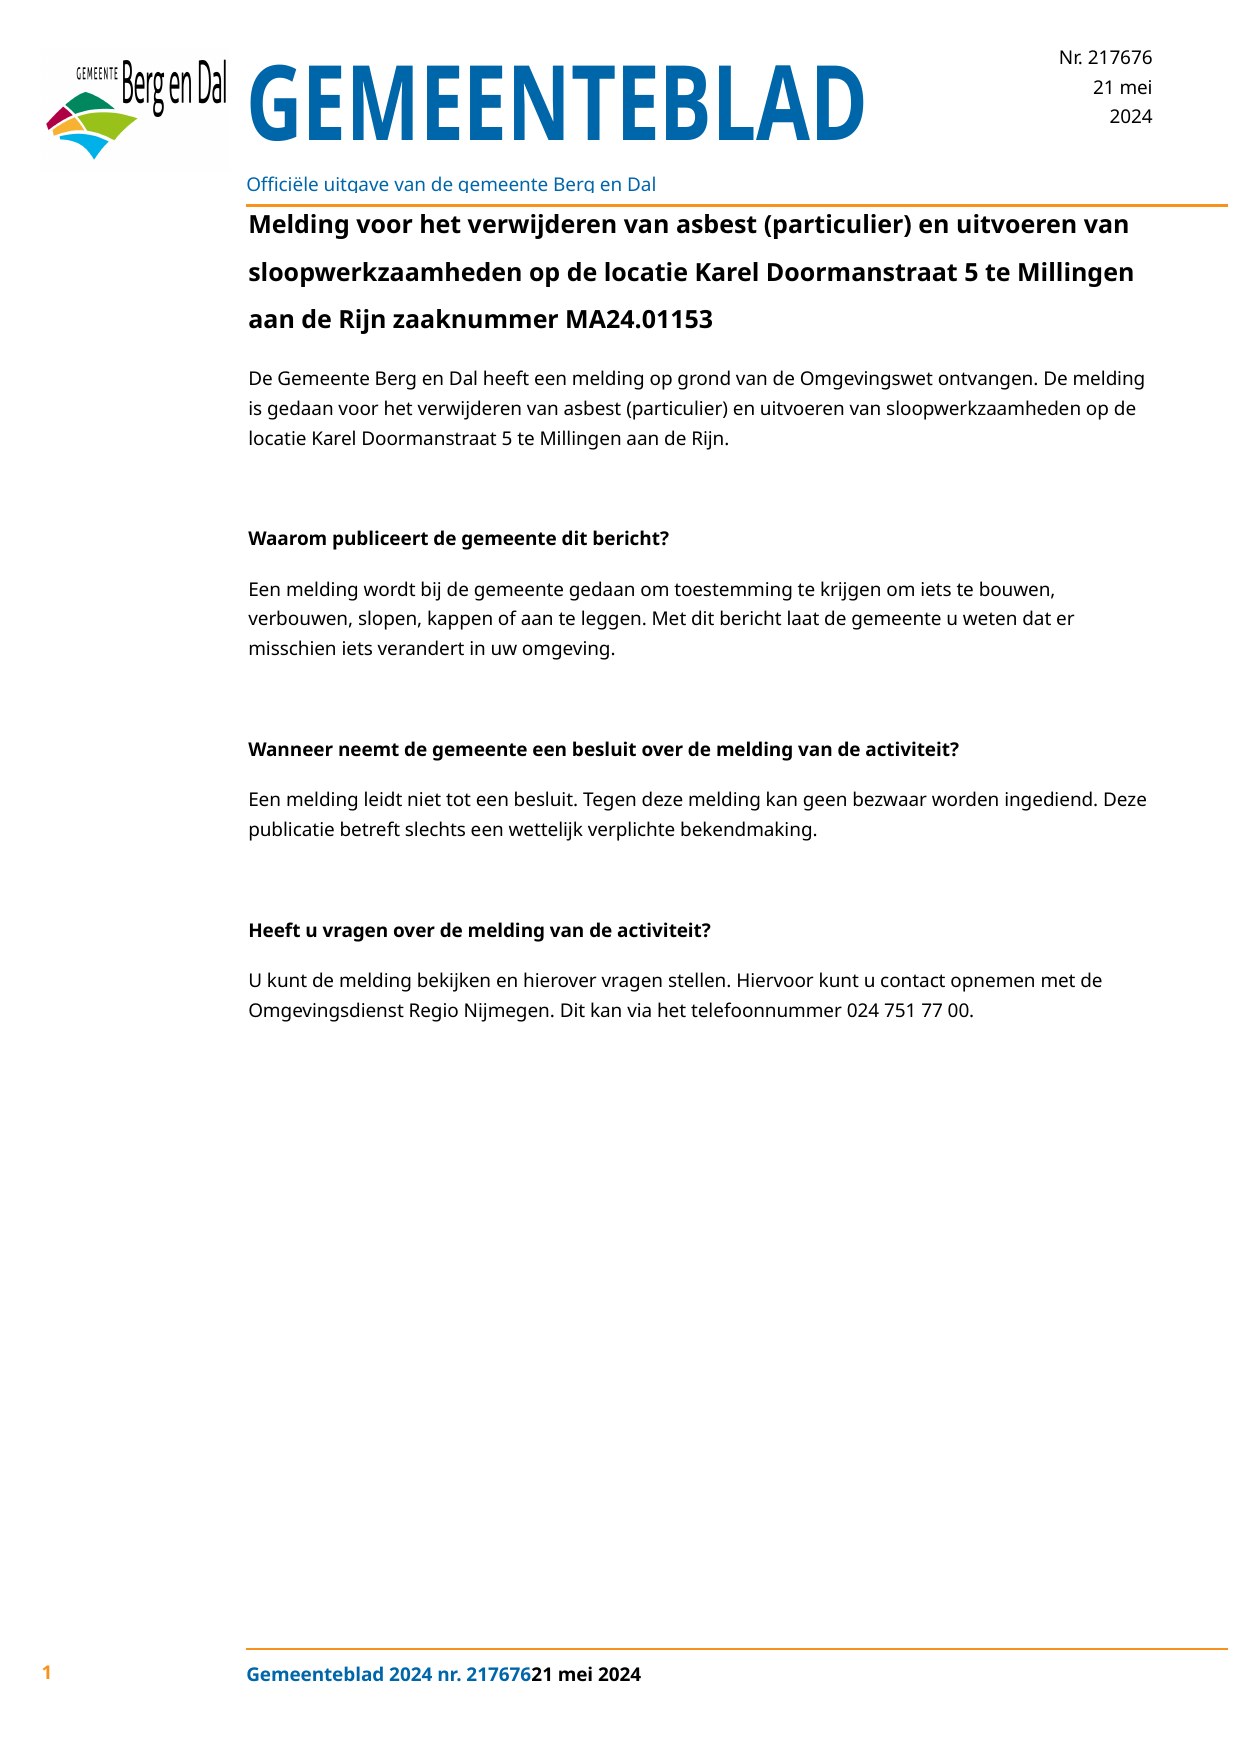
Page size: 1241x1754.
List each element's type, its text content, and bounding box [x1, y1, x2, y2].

text U kunt de melding bekijken en hierover vragen stellen. Hiervoor kunt u contact opnemen met de Omgevingsdienst Regio Nijmegen. Dit kan via het telefoonnummer 024 751 77 00. [248, 967, 1152, 1022]
text Melding voor het verwijderen van asbest (particulier) en uitvoeren van sloopwerkzaamheden op de locatie Karel Doormanstraat 5 te Millingen aan de Rijn zaaknummer MA24.01153 [248, 207, 1152, 336]
text Een melding leidt niet tot een besluit. Tegen deze melding kan geen bezwaar worden ingediend. Deze publicatie betreft slechts een wettelijk verplichte bekendmaking. [248, 786, 1152, 842]
text Wanneer neemt de gemeente een besluit over de melding van de activiteit? [248, 736, 1152, 762]
picture [41, 47, 231, 172]
text Een melding wordt bij de gemeente gedaan om toestemming te krijgen om iets te bouwen, verbouwen, slopen, kappen of aan te leggen. Met dit bericht laat de gemeente u weten dat er misschien iets verandert in uw omgeving. [248, 576, 1152, 661]
text Waarom publiceert de gemeente dit bericht? [248, 526, 1152, 551]
text De Gemeente Berg en Dal heeft een melding op grond van de Omgevingswet ontvangen. De melding is gedaan voor het verwijderen van asbest (particulier) en uitvoeren van sloopwerkzaamheden op de locatie Karel Doormanstraat 5 te Millingen aan de Rijn. [248, 366, 1152, 450]
text Heeft u vragen over de melding van de activiteit? [248, 917, 1152, 942]
